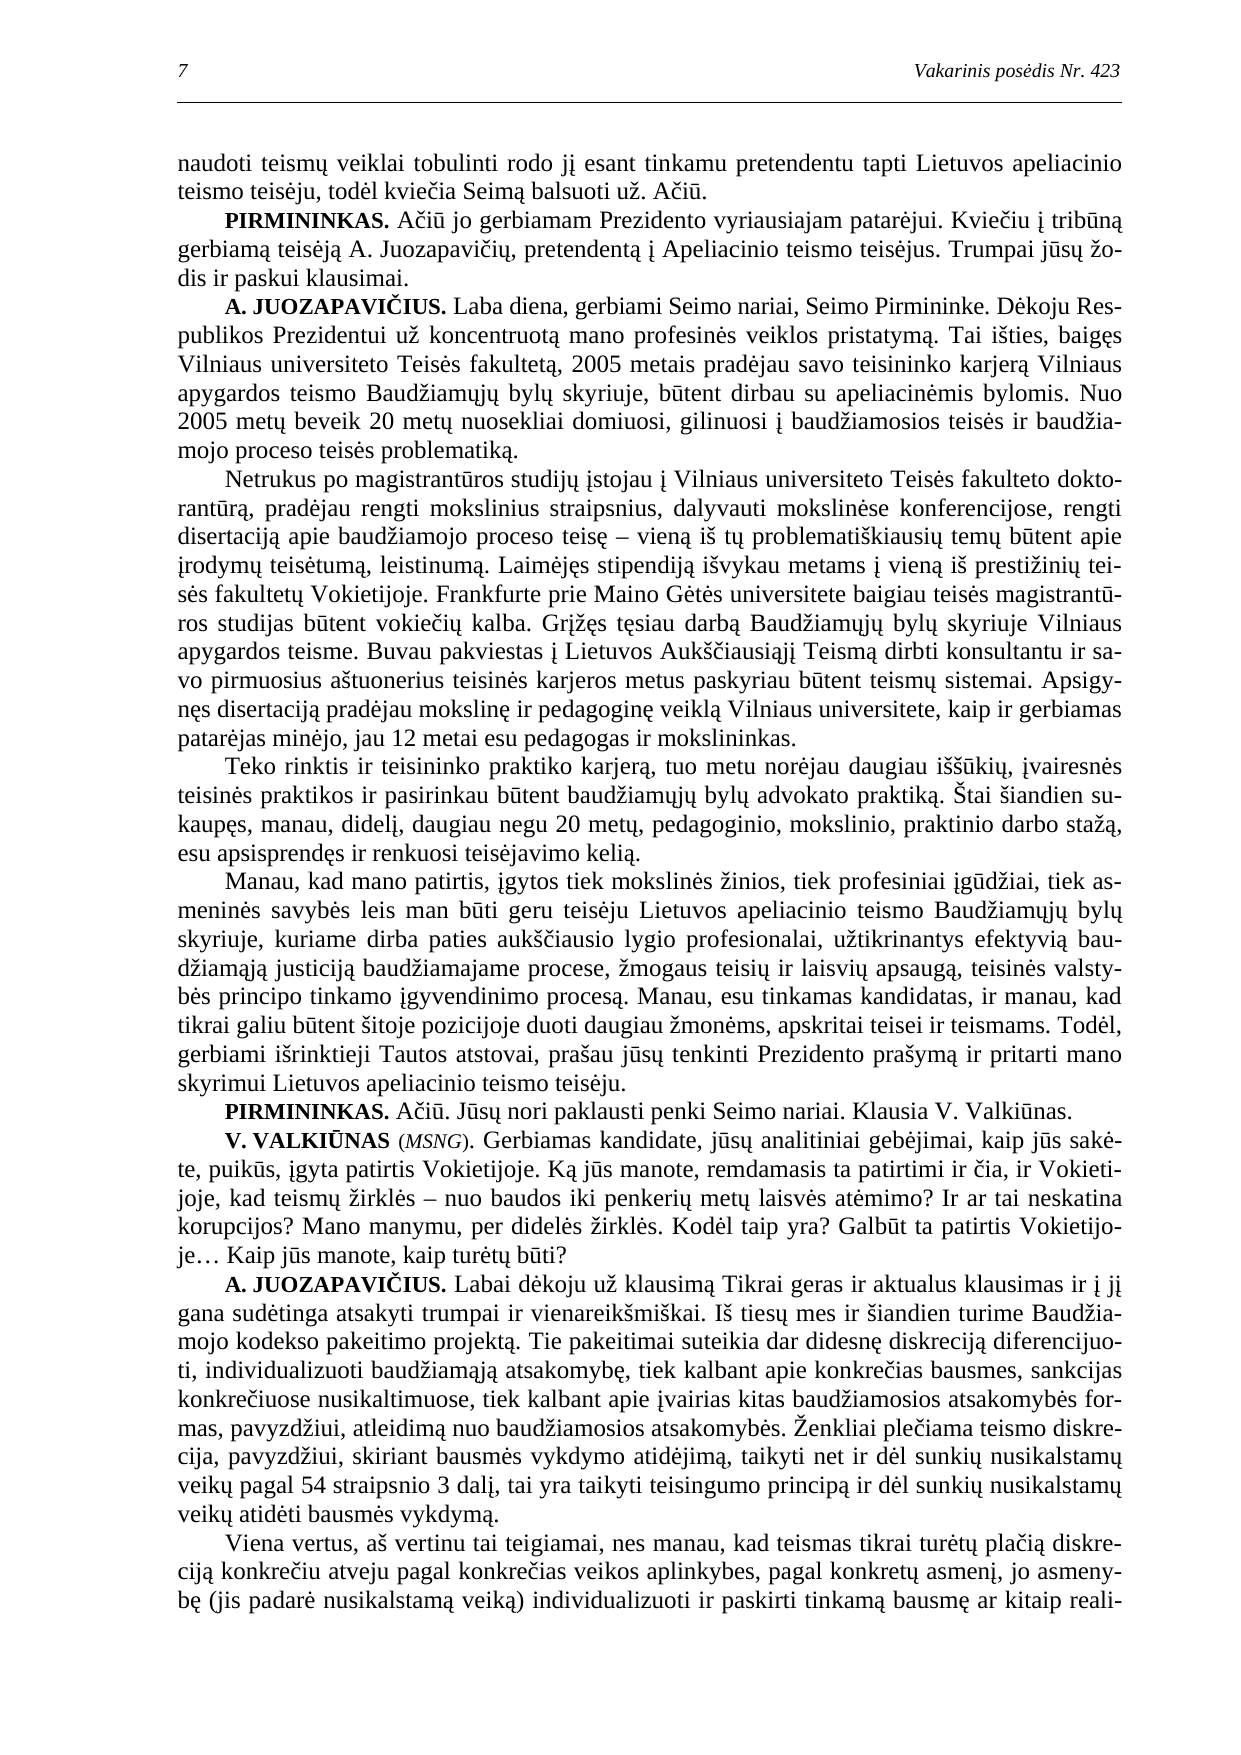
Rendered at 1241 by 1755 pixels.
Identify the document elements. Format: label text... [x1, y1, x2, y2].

text Ma­nau, kad ma­no pa­tir­tis, įgy­tos tiek moks­li­nės ži­nios, tiek pro­fe­si­niai įgū­džiai, tiek as­me­ni­nės sa­vy­bės leis man bū­ti ge­ru tei­sė­ju Lie­tu­vos ape­lia­ci­nio teis­mo Bau­džia­mų­jų by­lų sky­riu­je, ku­ria­me dir­ba pa­ties aukš­čiau­sio ly­gio pro­fe­sio­na­lai, už­tik­ri­nan­tys efek­ty­vią bau­džia­mą­ją jus­ti­ci­ją bau­džia­ma­ja­me pro­ce­se, žmo­gaus tei­sių ir lais­vių ap­sau­gą, tei­si­nės vals­ty­bės prin­ci­po tin­ka­mo įgy­ven­di­ni­mo pro­ce­są. Ma­nau, esu tin­ka­mas kan­di­da­tas, ir ma­nau, kad tik­rai ga­liu bū­tent ši­to­je po­zi­ci­jo­je duo­ti dau­giau žmo­nėms, ap­skri­tai tei­sei ir teis­mams. To­dėl, ger­bia­mi iš­rink­tie­ji Tau­tos at­sto­vai, pra­šau jū­sų ten­kin­ti Pre­zi­den­to pra­šy­mą ir pri­tar­ti ma­no sky­ri­mui Lie­tu­vos ape­lia­ci­nio teis­mo tei­sė­ju. [177, 866, 1122, 1096]
text PIRMININKAS. Ačiū jo ger­bia­mam Pre­zi­den­to vy­riau­sia­jam pa­ta­rė­jui. Kvie­čiu į tri­bū­ną ger­bia­mą tei­sė­ją A. Juo­za­pa­vi­čių, pre­ten­den­tą į Ape­lia­ci­nio teis­mo tei­sė­jus. Trum­pai jū­sų žo­dis ir pas­kui klau­si­mai. [177, 205, 1122, 291]
text V. VALKIŪNAS (MSNG). Ger­bia­mas kan­di­da­te, jū­sų ana­li­ti­niai ge­bė­ji­mai, kaip jūs sa­kė­te, pui­kūs, įgy­ta pa­tir­tis Vo­kie­ti­jo­je. Ką jūs ma­no­te, rem­da­ma­sis ta pa­tir­ti­mi ir čia, ir Vo­kie­ti­jo­je, kad teis­mų žir­klės – nuo bau­dos iki pen­ke­rių me­tų lais­vės at­ėmi­mo? Ir ar tai ne­ska­ti­na ko­rup­ci­jos? Ma­no ma­ny­mu, per di­de­lės žir­klės. Ko­dėl taip yra? Gal­būt ta pa­tir­tis Vo­kie­ti­jo­je… Kaip jūs ma­no­te, kaip tu­rė­tų bū­ti? [177, 1125, 1122, 1269]
text A. JUOZAPAVIČIUS. La­ba die­na, ger­bia­mi Sei­mo na­riai, Sei­mo Pir­mi­nin­ke. Dė­ko­ju Res­pub­li­kos Pre­zi­den­tui už kon­cen­truo­tą ma­no pro­fe­si­nės veik­los pri­sta­ty­mą. Tai iš­ties, bai­gęs Vil­niaus uni­ver­si­te­to Tei­sės fa­kul­te­tą, 2005 me­tais pra­dė­jau sa­vo tei­si­nin­ko kar­je­rą Vil­niaus apy­gar­dos teis­mo Bau­džia­mų­jų by­lų sky­riu­je, bū­tent dir­bau su ape­lia­ci­nė­mis by­lo­mis. Nuo 2005 me­tų be­veik 20 me­tų nuo­sek­liai do­miuo­si, gi­li­nuo­si į bau­džia­mo­sios tei­sės ir bau­džia­mo­jo pro­ce­so tei­sės pro­ble­ma­ti­ką. [177, 291, 1122, 464]
text Ne­tru­kus po ma­gist­ran­tū­ros stu­di­jų įsto­jau į Vil­niaus uni­ver­si­te­to Tei­sės fa­kul­te­to dok­to­ran­tū­rą, pra­dė­jau reng­ti moks­li­nius straips­nius, da­ly­vau­ti moks­li­nė­se kon­fe­ren­ci­jo­se, reng­ti di­ser­ta­ci­ją apie bau­džia­mo­jo pro­ce­so tei­sę – vie­ną iš tų pro­ble­ma­tiš­kiau­sių te­mų bū­tent apie įro­dy­mų tei­sė­tu­mą, leis­ti­nu­mą. Lai­mė­jęs sti­pen­di­ją iš­vy­kau me­tams į vie­ną iš pres­ti­ži­nių tei­sės fa­kul­te­tų Vo­kie­ti­jo­je. Frank­fur­te prie Mai­no Gė­tės uni­ver­si­te­te bai­giau tei­sės ma­gist­ran­tū­ros stu­di­jas bū­tent vo­kie­čių kal­ba. Grį­žęs tę­siau dar­bą Bau­džia­mų­jų by­lų sky­riu­je Vil­niaus apy­gar­dos teis­me. Bu­vau pa­kvies­tas į Lie­tu­vos Aukš­čiau­si­ą­jį Teis­mą dirb­ti kon­sul­tan­tu ir sa­vo pir­muo­sius aš­tuo­ne­rius tei­si­nės kar­je­ros me­tus pa­sky­riau bū­tent teis­mų sis­te­mai. Ap­si­gy­nęs di­ser­ta­ci­ją pra­dė­jau moks­li­nę ir pe­da­go­gi­nę veik­lą Vil­niaus uni­ver­si­te­te, kaip ir ger­bia­mas pa­ta­rė­jas mi­nė­jo, jau 12 me­tai esu pe­da­go­gas ir moks­li­nin­kas. [177, 464, 1122, 751]
text A. JUOZAPAVIČIUS. La­bai dė­ko­ju už klau­si­mą Tik­rai ge­ras ir ak­tu­a­lus klau­si­mas ir į jį ga­na su­dė­tin­ga at­sa­ky­ti trum­pai ir vie­na­reikš­miš­kai. Iš tie­sų mes ir šian­dien tu­ri­me Bau­džia­mo­jo ko­dek­so pa­kei­ti­mo pro­jek­tą. Tie pa­kei­ti­mai su­tei­kia dar di­des­nę dis­kre­ci­ją di­fe­ren­ci­juo­ti, in­di­vi­du­a­li­zuo­ti bau­džia­mą­ją at­sa­ko­my­bę, tiek kal­bant apie kon­kre­čias baus­mes, sank­ci­jas kon­kre­čiuo­se nu­si­kal­ti­muo­se, tiek kal­bant apie įvai­rias ki­tas bau­džia­mo­sios at­sa­ko­my­bės for­mas, pa­vyz­džiui, at­lei­di­mą nuo bau­džia­mo­sios at­sa­ko­my­bės. Žen­kliai ple­čia­ma teis­mo dis­kre­ci­ja, pa­vyz­džiui, ski­riant baus­mės vyk­dy­mo ati­dė­ji­mą, tai­ky­ti net ir dėl sun­kių nu­si­kals­ta­mų vei­kų pa­gal 54 straips­nio 3 da­lį, tai yra tai­ky­ti tei­sin­gu­mo prin­ci­pą ir dėl sun­kių nu­si­kals­ta­mų vei­kų ati­dė­ti baus­mės vyk­dy­mą. [177, 1269, 1122, 1528]
text Te­ko rink­tis ir tei­si­nin­ko prak­ti­ko kar­je­rą, tuo me­tu no­rė­jau dau­giau iš­šū­kių, įvai­res­nės tei­si­nės prak­ti­kos ir pa­si­rin­kau bū­tent bau­džia­mų­jų by­lų ad­vo­ka­to prak­ti­ką. Štai šian­dien su­kau­pęs, ma­nau, di­de­lį, dau­giau ne­gu 20 me­tų, pe­da­go­gi­nio, moks­li­nio, prak­ti­nio dar­bo sta­žą, esu ap­si­spren­dęs ir ren­kuo­si tei­sė­ja­vi­mo ke­lią. [177, 751, 1122, 866]
text PIRMININKAS. Ačiū. Jū­sų no­ri pa­klaus­ti pen­ki Sei­mo na­riai. Klau­sia V. Val­kiū­nas. [177, 1096, 1122, 1125]
text nau­do­ti teis­mų veik­lai to­bu­lin­ti ro­do jį esant tin­ka­mu pre­ten­den­tu tap­ti Lie­tu­vos ape­lia­ci­nio teis­mo tei­sė­ju, to­dėl kvie­čia Sei­mą bal­suo­ti už. Ačiū. [177, 148, 1122, 205]
text Vie­na ver­tus, aš ver­ti­nu tai tei­gia­mai, nes ma­nau, kad teis­mas tik­rai tu­rė­tų pla­čią dis­kre­ci­ją kon­kre­čiu at­ve­ju pa­gal kon­kre­čias vei­kos ap­lin­ky­bes, pa­gal kon­kre­tų as­me­nį, jo as­me­ny­bę (jis pa­da­rė nu­si­kals­ta­mą vei­ką) in­di­vi­du­a­li­zuo­ti ir pa­skir­ti tin­ka­mą baus­mę ar ki­taip re­a­li­ [177, 1528, 1122, 1614]
